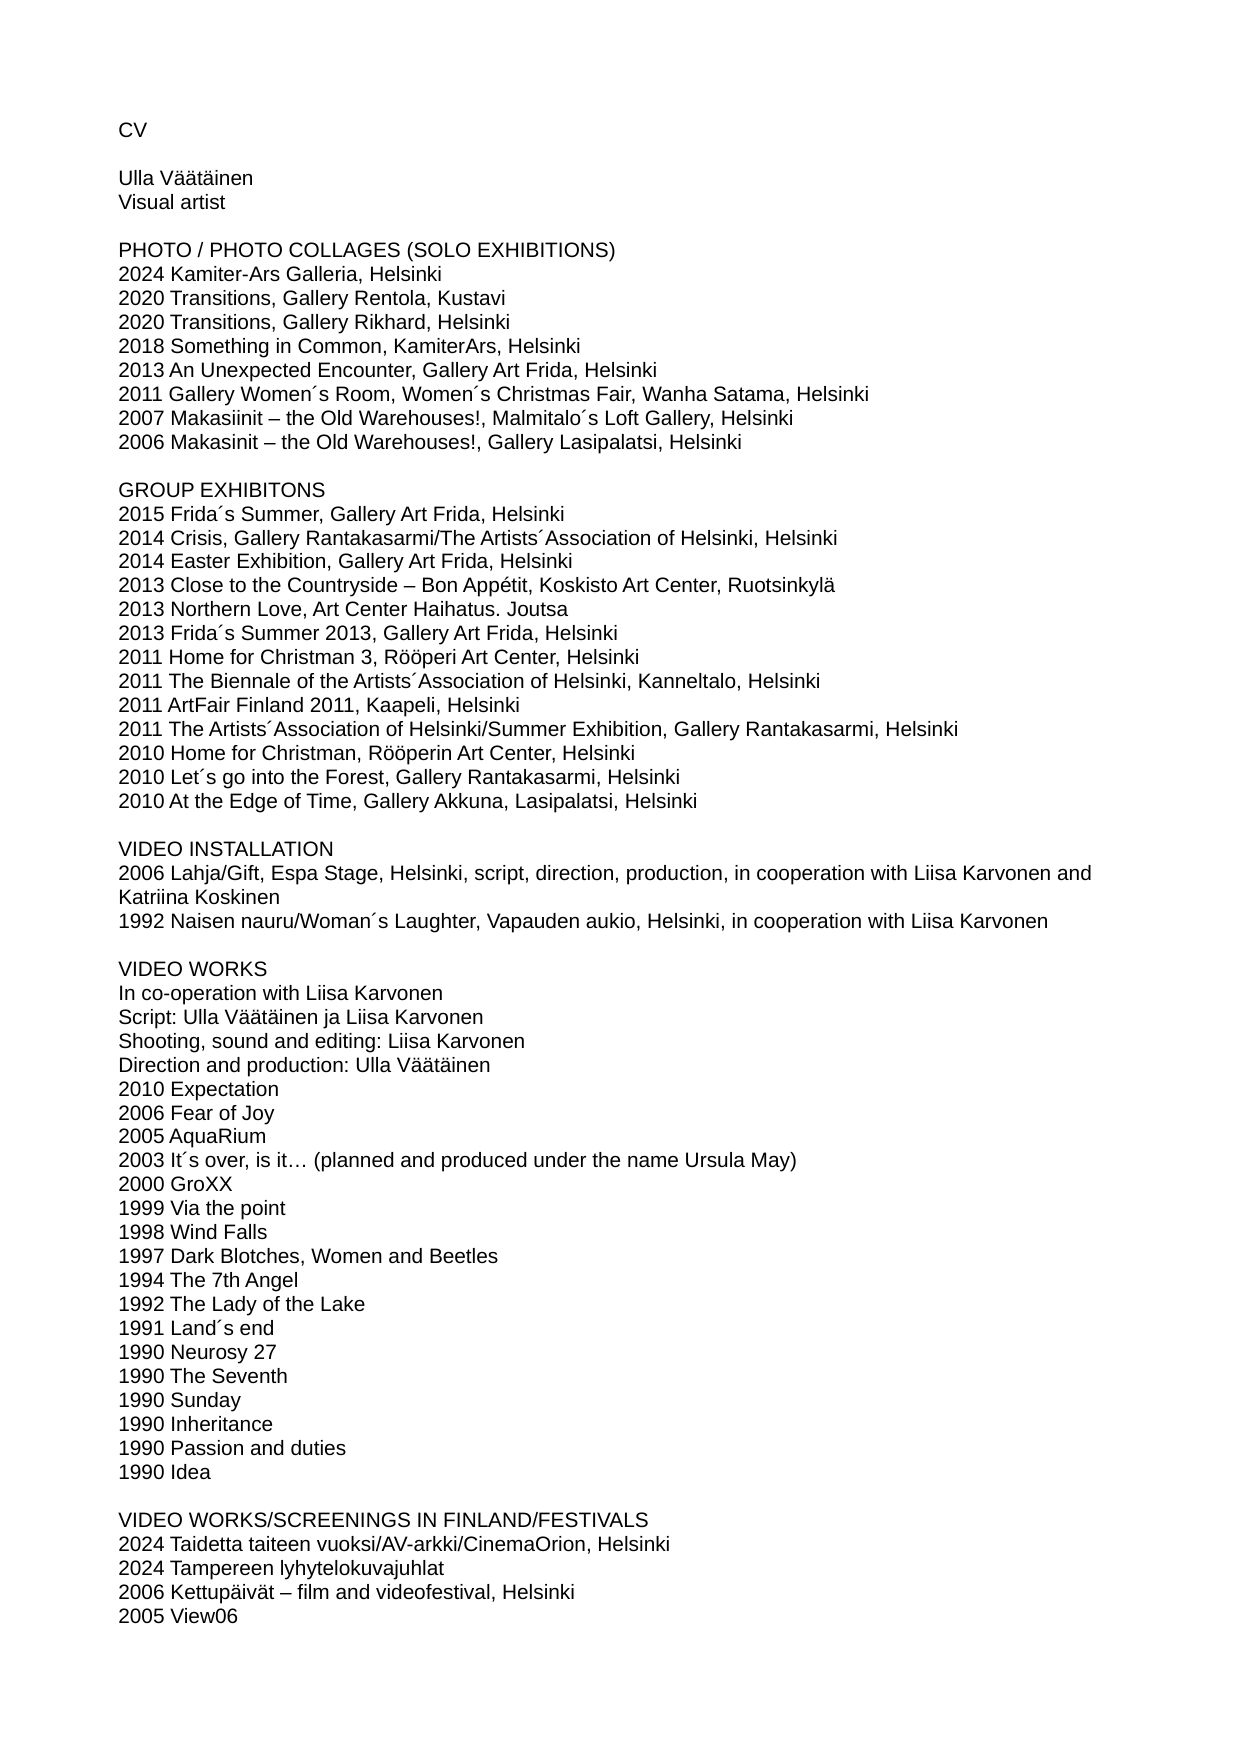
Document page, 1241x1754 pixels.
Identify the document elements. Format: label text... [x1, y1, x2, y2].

text 2011 Home for Christman 3, Rööperi Art Center, Helsinki 2011 The Biennale of the Artists´Association of Helsinki, Kanneltalo, Helsinki 2011 ArtFair Finland 2011, Kaapeli, Helsinki 2011 The Artists´Association of Helsinki/Summer Exhibition, Gallery Rantakasarmi, Helsinki 2010 Home for Christman, Rööperin Art Center, Helsinki 2010 Let´s go into the Forest, Gallery Rantakasarmi, Helsinki 2010 At the Edge of Time, Gallery Akkuna, Lasipalatsi, Helsinki [118, 645, 1122, 813]
text 2020 Transitions, Gallery Rentola, Kustavi 2020 Transitions, Gallery Rikhard, Helsinki 2018 Something in Common, KamiterArs, Helsinki 2013 An Unexpected Encounter, Gallery Art Frida, Helsinki 2011 Gallery Women´s Room, Women´s Christmas Fair, Wanha Satama, Helsinki 2007 Makasiinit – the Old Warehouses!, Malmitalo´s Loft Gallery, Helsinki 2006 Makasinit – the Old Warehouses!, Gallery Lasipalatsi, Helsinki [118, 286, 1122, 453]
text GROUP EXHIBITONS 2015 Frida´s Summer, Gallery Art Frida, Helsinki [118, 477, 1122, 525]
text 2024 Tampereen lyhytelokuvajuhlat [118, 1556, 1122, 1579]
text VIDEO WORKS/SCREENINGS IN FINLAND/FESTIVALS 2024 Taidetta taiteen vuoksi/AV-arkki/CinemaOrion, Helsinki [118, 1508, 1122, 1556]
text 2014 Crisis, Gallery Rantakasarmi/The Artists´Association of Helsinki, Helsinki 2014 Easter Exhibition, Gallery Art Frida, Helsinki 2013 Close to the Countryside – Bon Appétit, Koskisto Art Center, Ruotsinkylä [118, 525, 1122, 597]
text Visual artist [118, 190, 1122, 214]
text VIDEO INSTALLATION 2006 Lahja/Gift, Espa Stage, Helsinki, script, direction, production, in cooperation with Liisa Karvonen and Katriina Koskinen 1992 Naisen nauru/Woman´s Laughter, Vapauden aukio, Helsinki, in cooperation with Liisa Karvonen [118, 837, 1122, 933]
text PHOTO / PHOTO COLLAGES (SOLO EXHIBITIONS) 2024 Kamiter-Ars Galleria, Helsinki [118, 238, 1122, 286]
text 2006 Kettupäivät – film and videofestival, Helsinki 2005 View06 [118, 1579, 1122, 1627]
text CV [118, 118, 1122, 142]
text VIDEO WORKS In co-operation with Liisa Karvonen Script: Ulla Väätäinen ja Liisa Karvonen Shooting, sound and editing: Liisa Karvonen Direction and production: Ulla Väätäinen 2010 Expectation 2006 Fear of Joy 2005 AquaRium 2003 It´s over, is it… (planned and produced under the name Ursula May) 2000 GroXX 1999 Via the point 1998 Wind Falls 1997 Dark Blotches, Women and Beetles 1994 The 7th Angel 1992 The Lady of the Lake 1991 Land´s end 1990 Neurosy 27 1990 The Seventh 1990 Sunday 1990 Inheritance 1990 Passion and duties 1990 Idea [118, 957, 1122, 1484]
text 2013 Northern Love, Art Center Haihatus. Joutsa 2013 Frida´s Summer 2013, Gallery Art Frida, Helsinki [118, 597, 1122, 645]
text Ulla Väätäinen [118, 166, 1122, 190]
